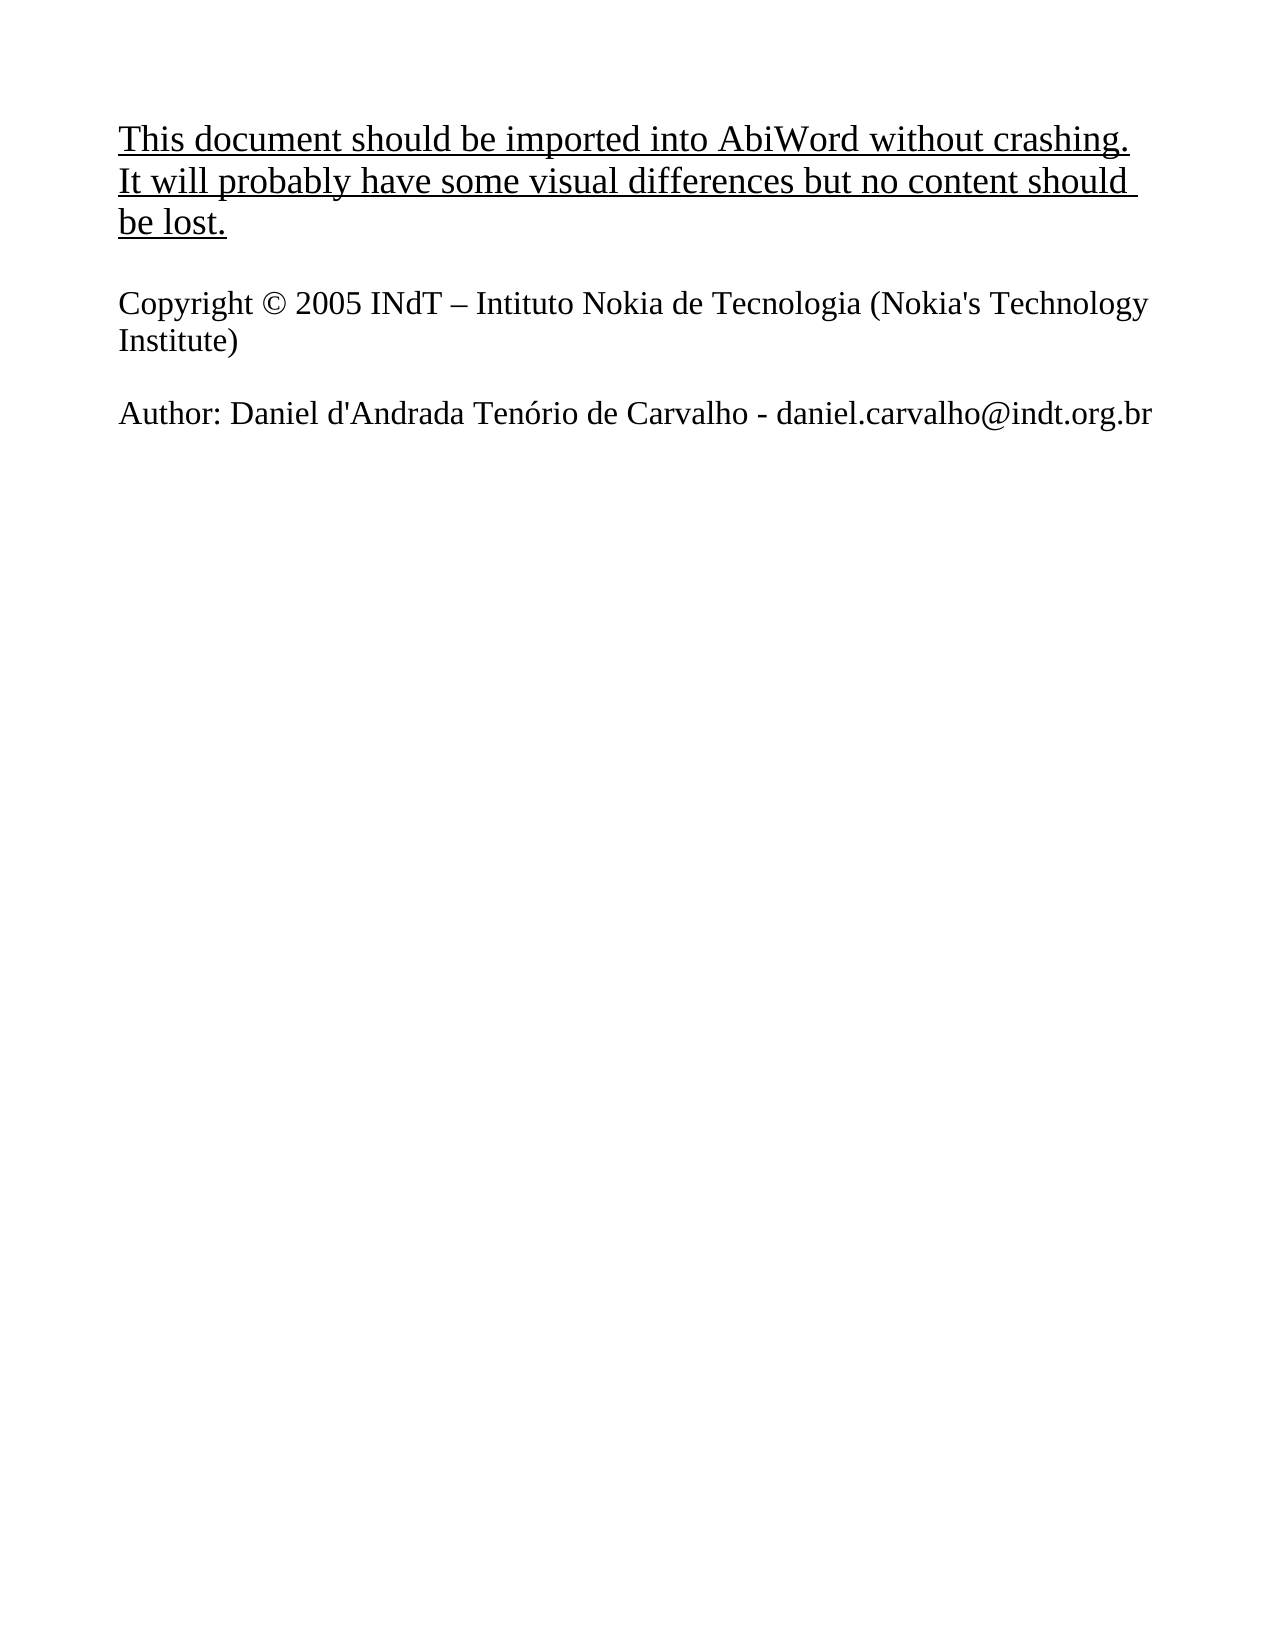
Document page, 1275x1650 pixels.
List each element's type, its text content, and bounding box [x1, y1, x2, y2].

text Author: Daniel d'Andrada Tenório de Carvalho - daniel.carvalho@indt.org.br [118, 395, 1157, 432]
text This document should be imported into AbiWord without crashing. [118, 118, 1157, 160]
text It will probably have some visual differences but no content should be lost. [118, 160, 1157, 243]
text Copyright © 2005 INdT – Intituto Nokia de Tecnologia (Nokia's Technology Institute) [118, 284, 1157, 358]
